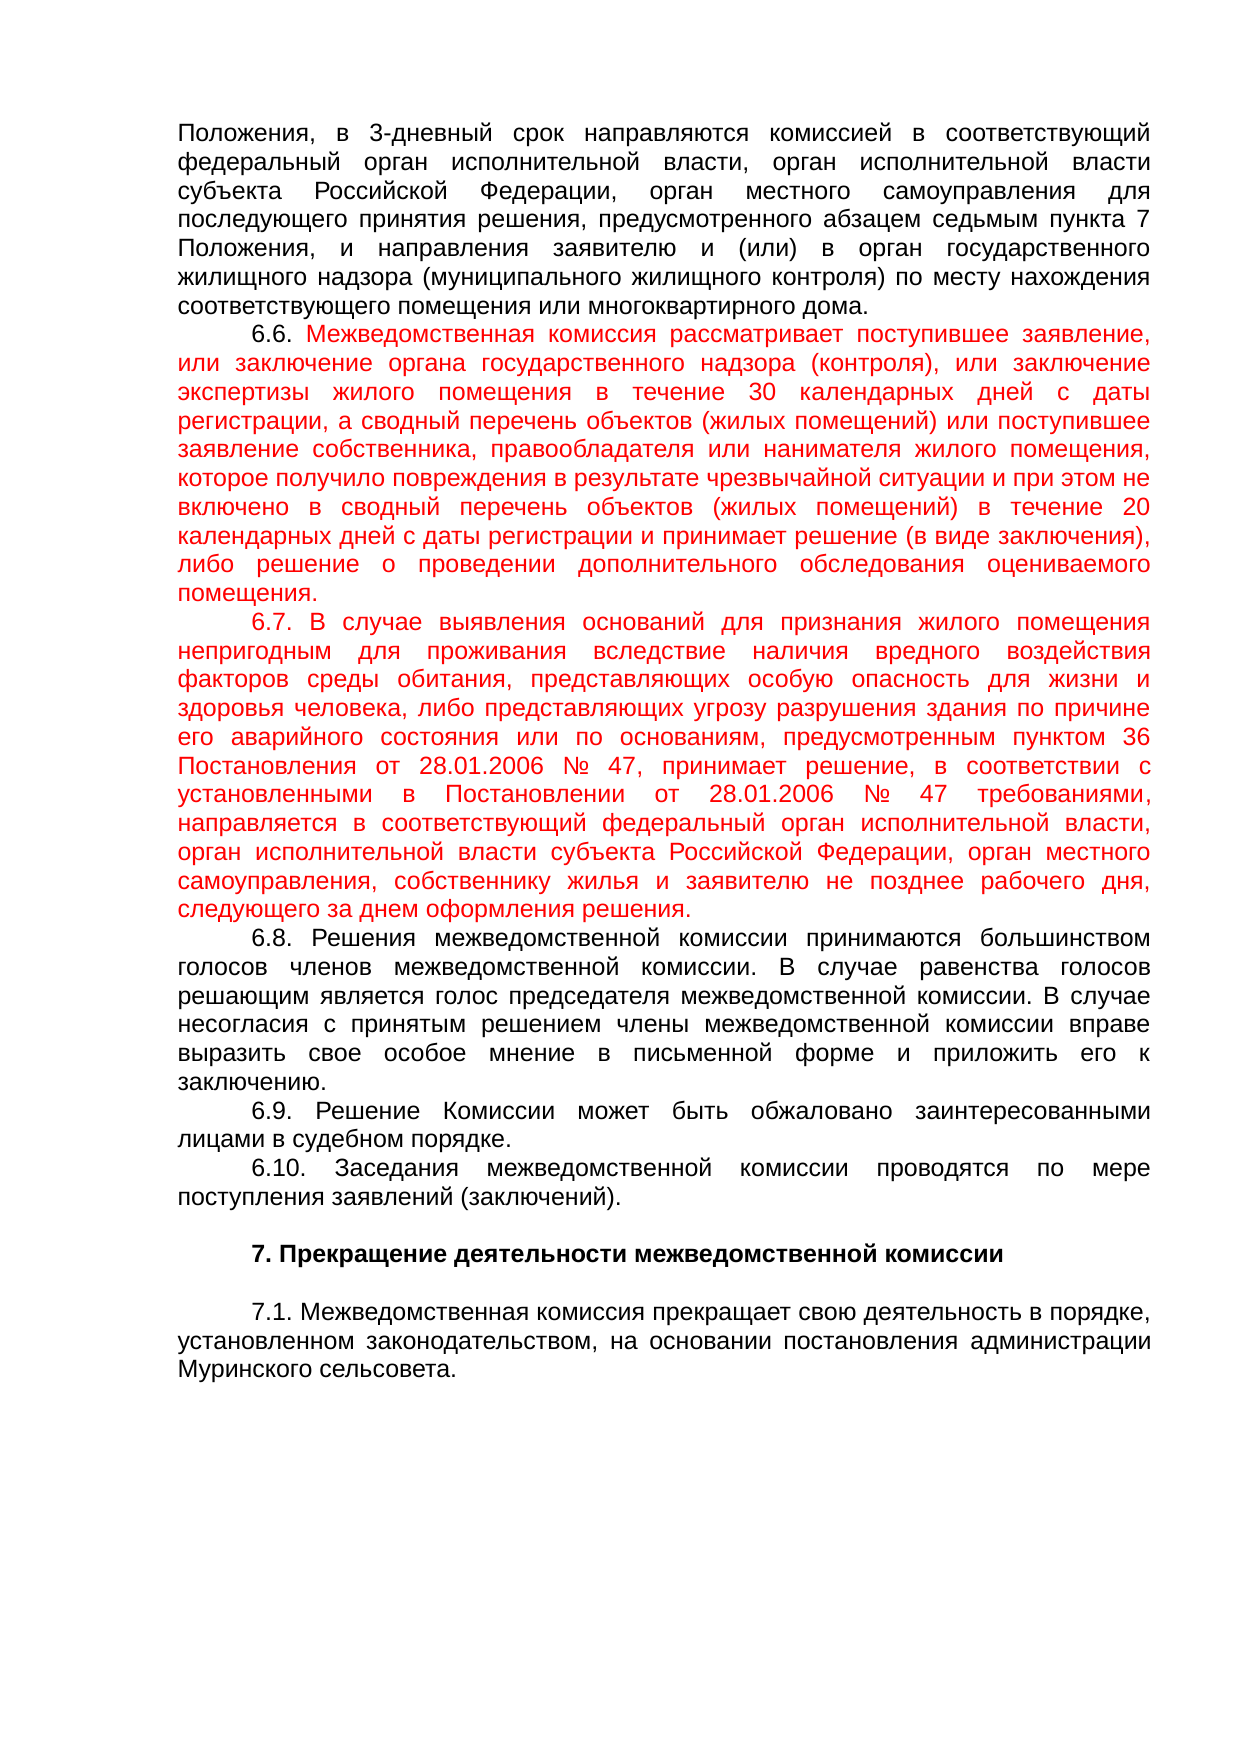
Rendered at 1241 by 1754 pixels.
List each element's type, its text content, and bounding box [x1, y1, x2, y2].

text 6.8. Решения межведомственной комиссии принимаются большинством голосов членов межведомственной комиссии. В случае равенства голосов решающим является голос председателя межведомственной комиссии. В случае несогласия с принятым решением члены межведомственной комиссии вправе выразить свое особое мнение в письменной форме и приложить его к заключению. [177, 923, 1152, 1096]
text 6.7. В случае выявления оснований для признания жилого помещения непригодным для проживания вследствие наличия вредного воздействия факторов среды обитания, представляющих особую опасность для жизни и здоровья человека, либо представляющих угрозу разрушения здания по причине его аварийного состояния или по основаниям, предусмотренным пунктом 36 Постановления от 28.01.2006 № 47, принимает решение, в соответствии с установленными в Постановлении от 28.01.2006 № 47 требованиями, направляется в соответствующий федеральный орган исполнительной власти, орган исполнительной власти субъекта Российской Федерации, орган местного самоуправления, собственнику жилья и заявителю не позднее рабочего дня, следующего за днем оформления решения. [177, 607, 1152, 923]
text 6.10. Заседания межведомственной комиссии проводятся по мере поступления заявлений (заключений). [177, 1153, 1152, 1211]
text 7. Прекращение деятельности межведомственной комиссии [177, 1239, 1152, 1268]
text 6.9. Решение Комиссии может быть обжаловано заинтересованными лицами в судебном порядке. [177, 1096, 1152, 1153]
text 7.1. Межведомственная комиссия прекращает свою деятельность в порядке, установленном законодательством, на основании постановления администрации Муринского сельсовета. [177, 1297, 1152, 1383]
text Положения, в 3-дневный срок направляются комиссией в соответствующий федеральный орган исполнительной власти, орган исполнительной власти субъекта Российской Федерации, орган местного самоуправления для последующего принятия решения, предусмотренного абзацем седьмым пункта 7 Положения, и направления заявителю и (или) в орган государственного жилищного надзора (муниципального жилищного контроля) по месту нахождения соответствующего помещения или многоквартирного дома. [177, 118, 1152, 319]
text 6.6. Межведомственная комиссия рассматривает поступившее заявление, или заключение органа государственного надзора (контроля), или заключение экспертизы жилого помещения в течение 30 календарных дней с даты регистрации, а сводный перечень объектов (жилых помещений) или поступившее заявление собственника, правообладателя или нанимателя жилого помещения, которое получило повреждения в результате чрезвычайной ситуации и при этом не включено в сводный перечень объектов (жилых помещений) в течение 20 календарных дней с даты регистрации и принимает решение (в виде заключения), либо решение о проведении дополнительного обследования оцениваемого помещения. [177, 319, 1152, 607]
